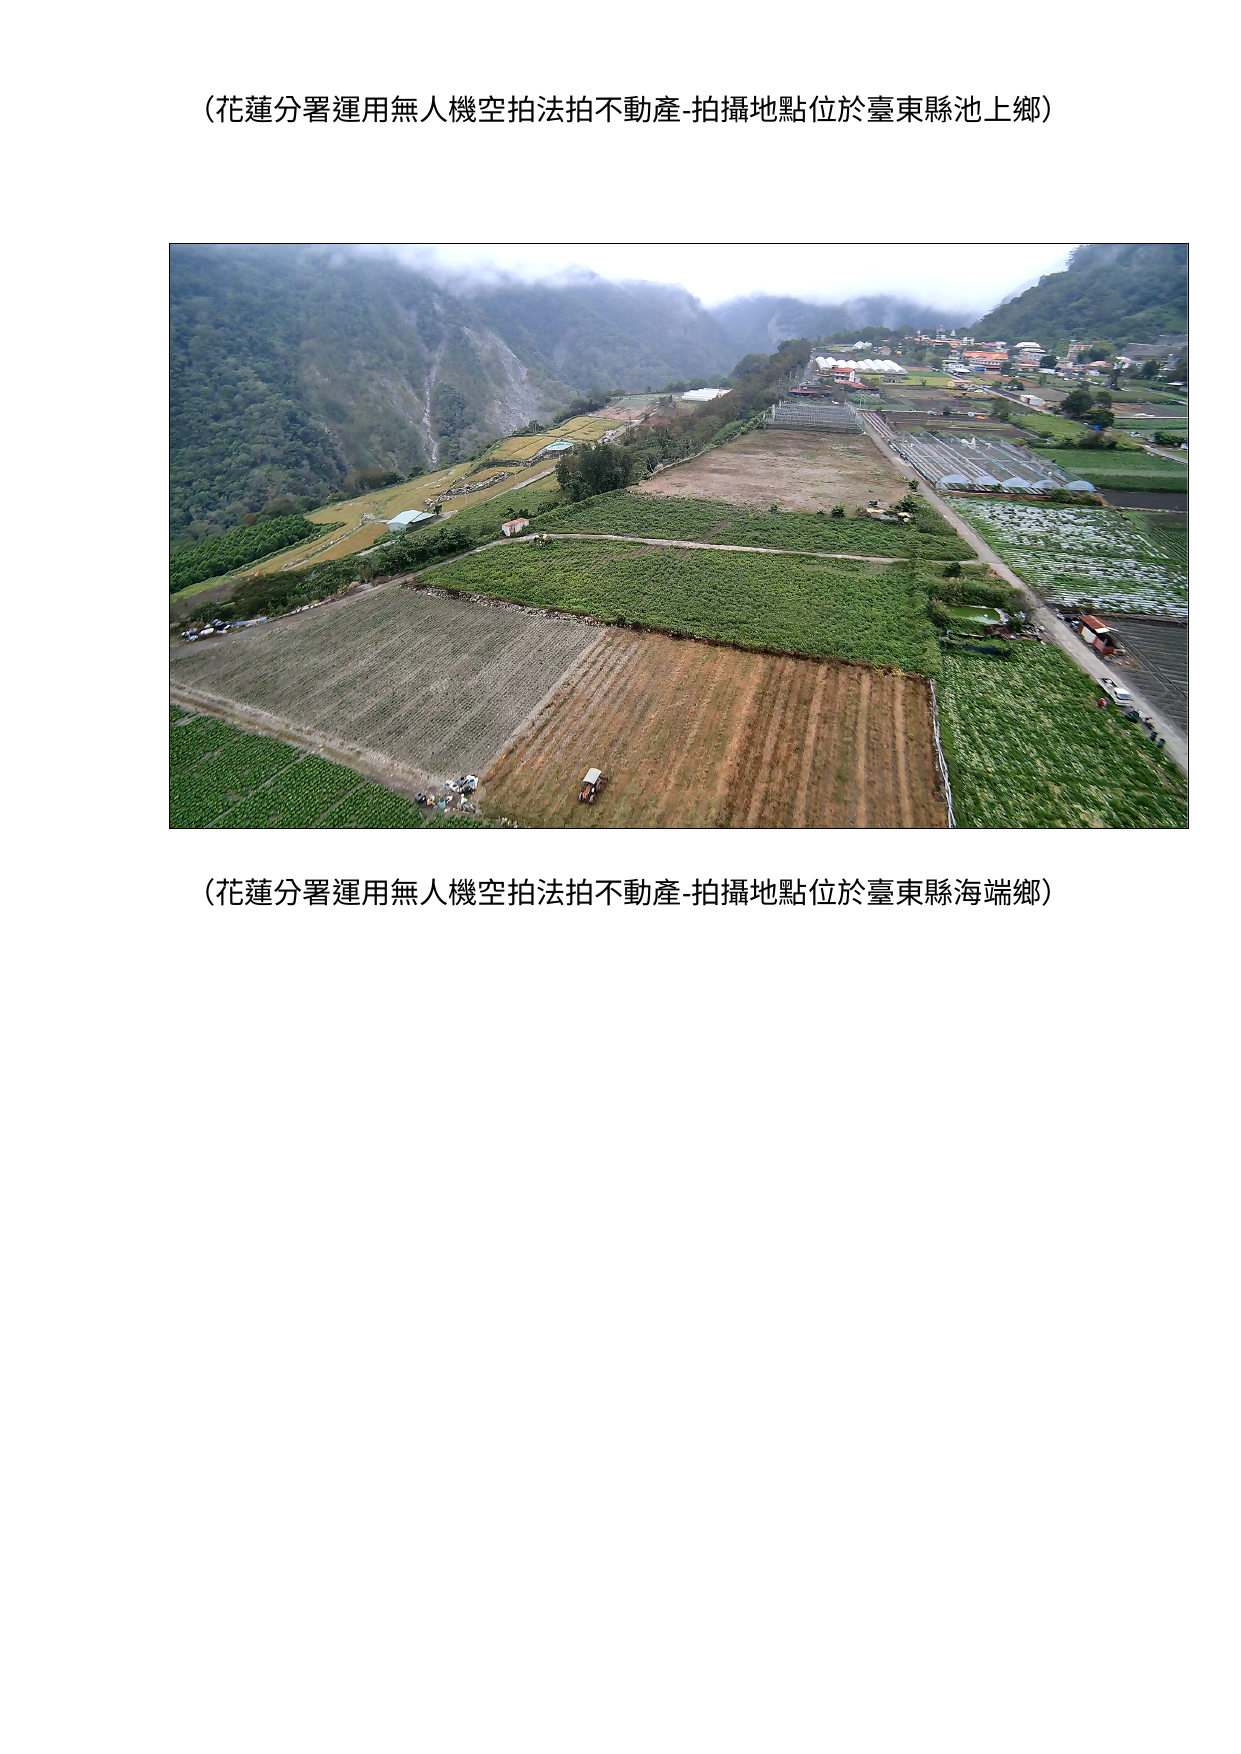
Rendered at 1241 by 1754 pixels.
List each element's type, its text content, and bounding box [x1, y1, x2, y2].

picture [170, 244, 1188, 828]
text （花蓮分署運用無人機空拍法拍不動產-拍攝地點位於臺東縣池上鄉） [169, 71, 1087, 146]
text （花蓮分署運用無人機空拍法拍不動產-拍攝地點位於臺東縣海端鄉） [169, 853, 1087, 928]
